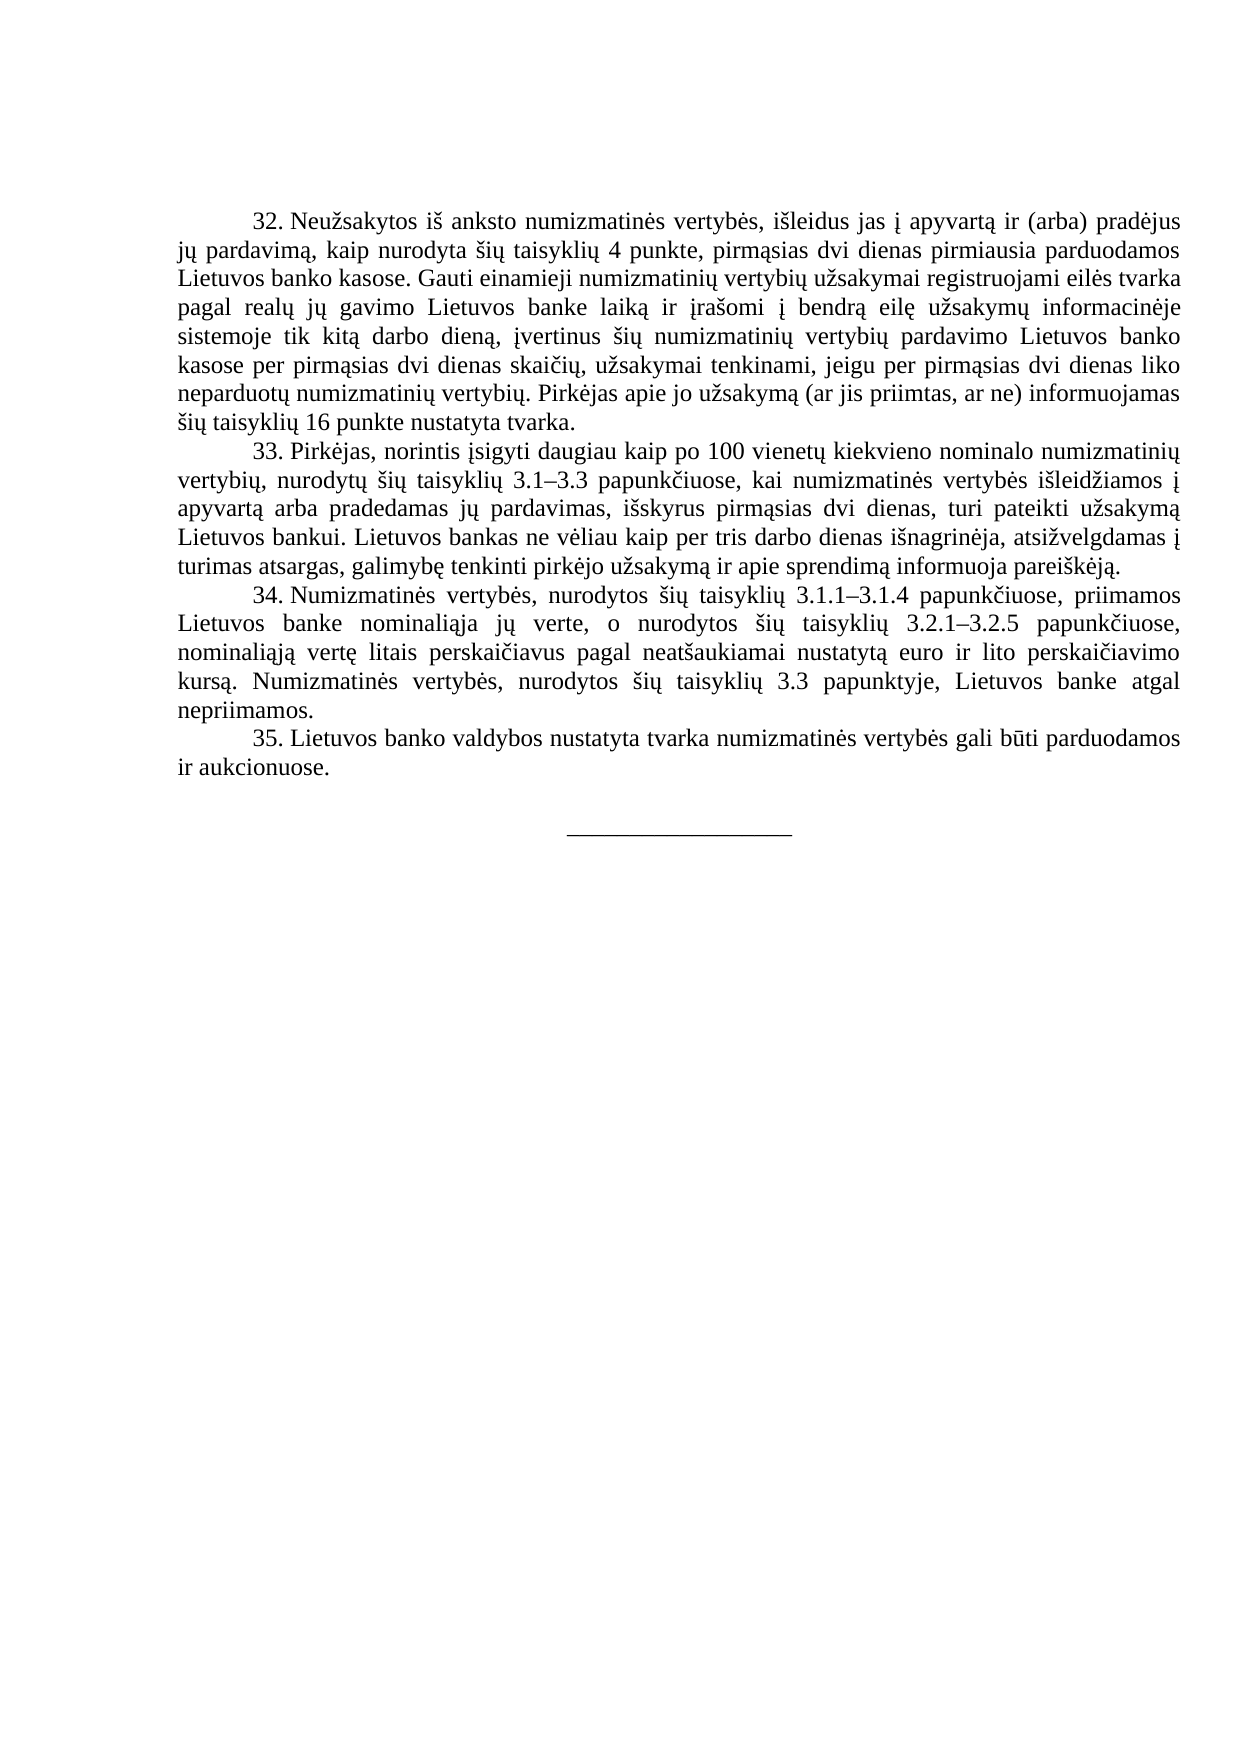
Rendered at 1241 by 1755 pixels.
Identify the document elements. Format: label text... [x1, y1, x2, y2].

text 32. Neužsakytos iš anksto numizmatinės vertybės, išleidus jas į apyvartą ir (arba) pradėjus jų pardavimą, kaip nurodyta šių taisyklių 4 punkte, pirmąsias dvi dienas pirmiausia parduodamos Lietuvos banko kasose. Gauti einamieji numizmatinių vertybių užsakymai registruojami eilės tvarka pagal realų jų gavimo Lietuvos banke laiką ir įrašomi į bendrą eilę užsakymų informacinėje sistemoje tik kitą darbo dieną, įvertinus šių numizmatinių vertybių pardavimo Lietuvos banko kasose per pirmąsias dvi dienas skaičių, užsakymai tenkinami, jeigu per pirmąsias dvi dienas liko neparduotų numizmatinių vertybių. Pirkėjas apie jo užsakymą (ar jis priimtas, ar ne) informuojamas šių taisyklių 16 punkte nustatyta tvarka. [177, 206, 1181, 436]
text 34. Numizmatinės vertybės, nurodytos šių taisyklių 3.1.1–3.1.4 papunkčiuose, priimamos Lietuvos banke nominaliąja jų verte, o nurodytos šių taisyklių 3.2.1–3.2.5 papunkčiuose, nominaliąją vertę litais perskaičiavus pagal neatšaukiamai nustatytą euro ir lito perskaičiavimo kursą. Numizmatinės vertybės, nurodytos šių taisyklių 3.3 papunktyje, Lietuvos banke atgal nepriimamos. [177, 580, 1181, 723]
text __________________ [177, 810, 1181, 838]
text 33. Pirkėjas, norintis įsigyti daugiau kaip po 100 vienetų kiekvieno nominalo numizmatinių vertybių, nurodytų šių taisyklių 3.1–3.3 papunkčiuose, kai numizmatinės vertybės išleidžiamos į apyvartą arba pradedamas jų pardavimas, išskyrus pirmąsias dvi dienas, turi pateikti užsakymą Lietuvos bankui. Lietuvos bankas ne vėliau kaip per tris darbo dienas išnagrinėja, atsižvelgdamas į turimas atsargas, galimybę tenkinti pirkėjo užsakymą ir apie sprendimą informuoja pareiškėją. [177, 436, 1181, 580]
text 35. Lietuvos banko valdybos nustatyta tvarka numizmatinės vertybės gali būti parduodamos ir aukcionuose. [177, 723, 1181, 781]
